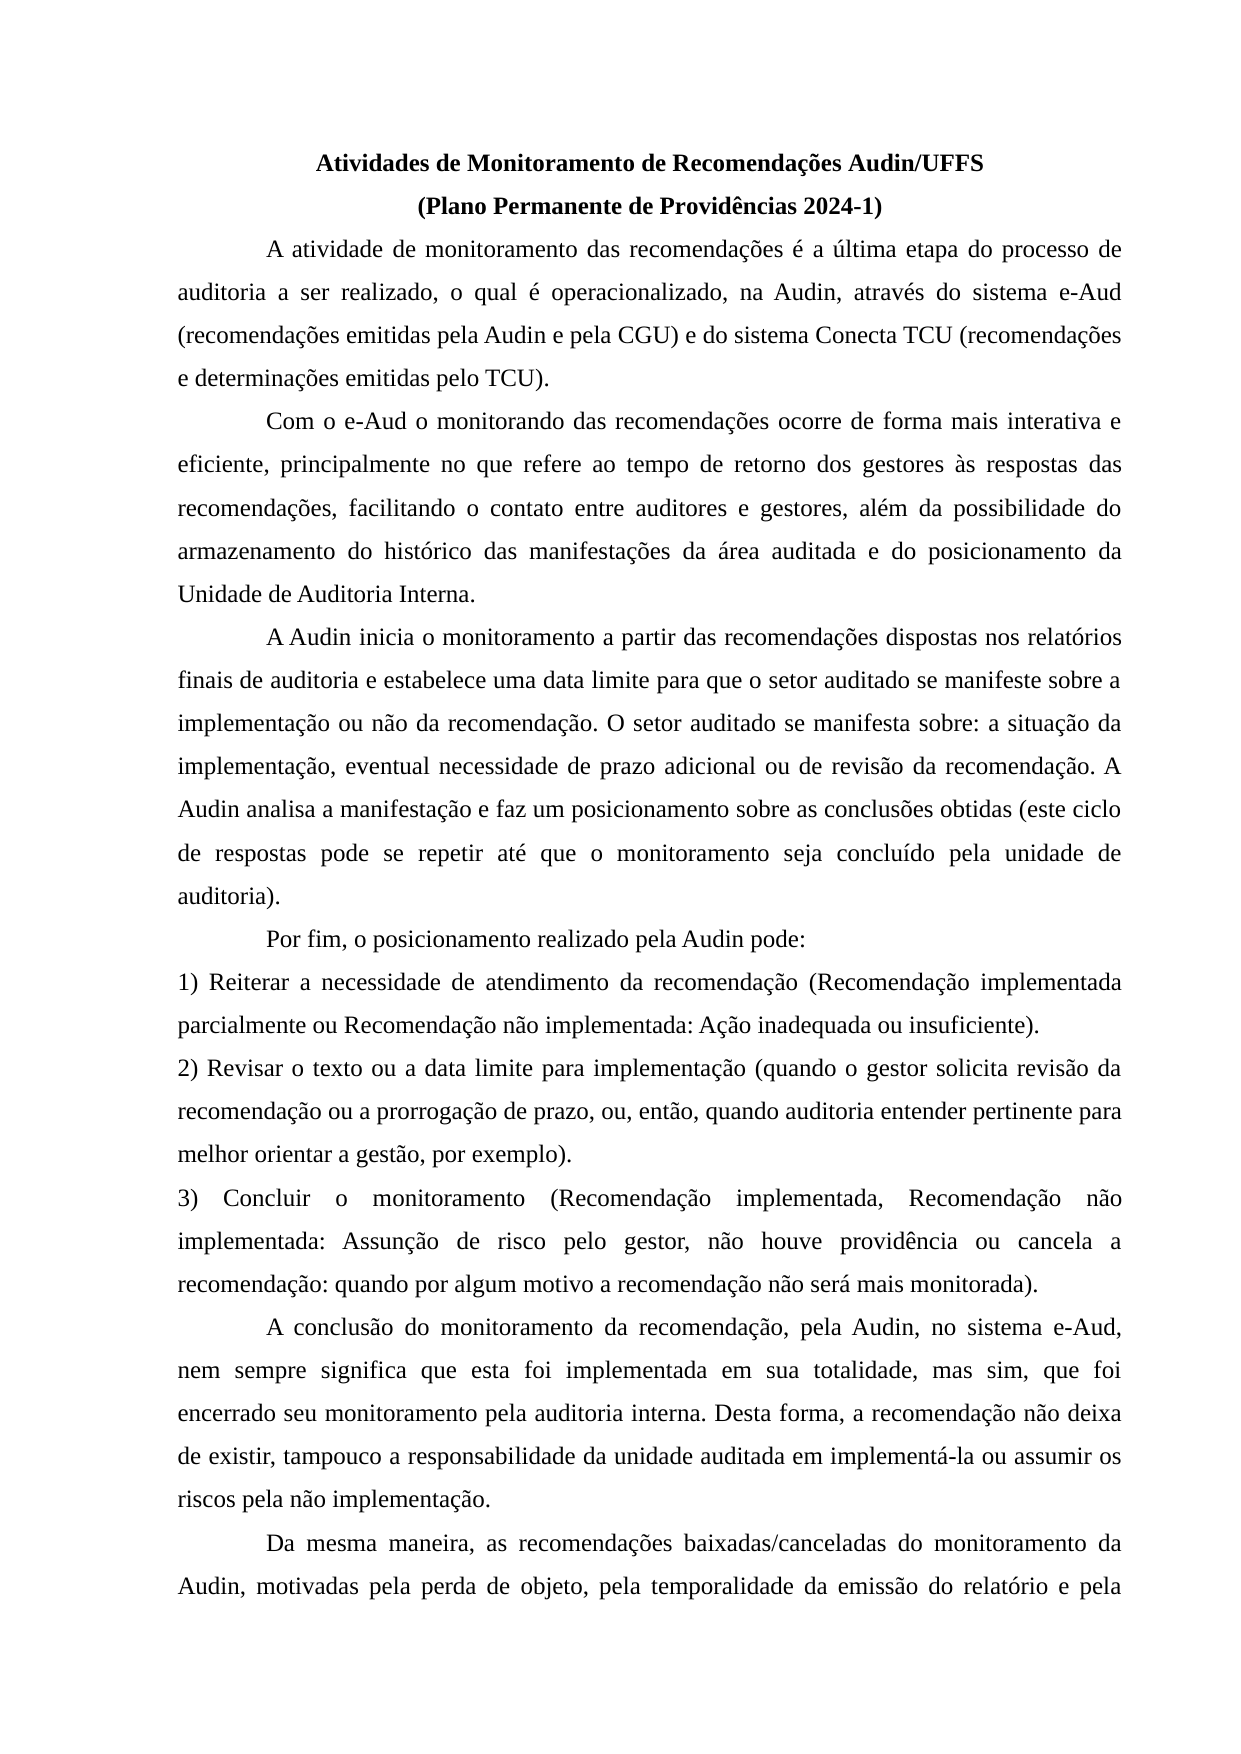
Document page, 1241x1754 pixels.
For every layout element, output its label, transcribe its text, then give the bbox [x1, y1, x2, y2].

text 1) Reiterar a necessidade de atendimento da recomendação (Recomendação implementada parcialmente ou Recomendação não implementada: Ação inadequada ou insuficiente). [177, 967, 1122, 1039]
text Por fim, o posicionamento realizado pela Audin pode: [177, 924, 1122, 953]
text A Audin inicia o monitoramento a partir das recomendações dispostas nos relatórios finais de auditoria e estabelece uma data limite para que o setor auditado se manifeste sobre a implementação ou não da recomendação. O setor auditado se manifesta sobre: a situação da implementação, eventual necessidade de prazo adicional ou de revisão da recomendação. A Audin analisa a manifestação e faz um posicionamento sobre as conclusões obtidas (este ciclo de respostas pode se repetir até que o monitoramento seja concluído pela unidade de auditoria). [177, 622, 1122, 909]
subtitle Atividades de Monitoramento de Recomendações Audin/UFFS [177, 148, 1122, 176]
text A conclusão do monitoramento da recomendação, pela Audin, no sistema e-Aud, nem sempre significa que esta foi implementada em sua totalidade, mas sim, que foi encerrado seu monitoramento pela auditoria interna. Desta forma, a recomendação não deixa de existir, tampouco a responsabilidade da unidade auditada em implementá-la ou assumir os riscos pela não implementação. [177, 1312, 1122, 1513]
text Da mesma maneira, as recomendações baixadas/canceladas do monitoramento da Audin, motivadas pela perda de objeto, pela temporalidade da emissão do relatório e pela [177, 1528, 1122, 1599]
text 2) Revisar o texto ou a data limite para implementação (quando o gestor solicita revisão da recomendação ou a prorrogação de prazo, ou, então, quando auditoria entender pertinente para melhor orientar a gestão, por exemplo). [177, 1053, 1122, 1168]
subtitle (Plano Permanente de Providências 2024-1) [177, 191, 1122, 219]
text A atividade de monitoramento das recomendações é a última etapa do processo de auditoria a ser realizado, o qual é operacionalizado, na Audin, através do sistema e-Aud (recomendações emitidas pela Audin e pela CGU) e do sistema Conecta TCU (recomendações e determinações emitidas pelo TCU). [177, 234, 1122, 392]
text Com o e-Aud o monitorando das recomendações ocorre de forma mais interativa e eficiente, principalmente no que refere ao tempo de retorno dos gestores às respostas das recomendações, facilitando o contato entre auditores e gestores, além da possibilidade do armazenamento do histórico das manifestações da área auditada e do posicionamento da Unidade de Auditoria Interna. [177, 406, 1122, 608]
text 3) Concluir o monitoramento (Recomendação implementada, Recomendação não implementada: Assunção de risco pelo gestor, não houve providência ou cancela a recomendação: quando por algum motivo a recomendação não será mais monitorada). [177, 1183, 1122, 1298]
